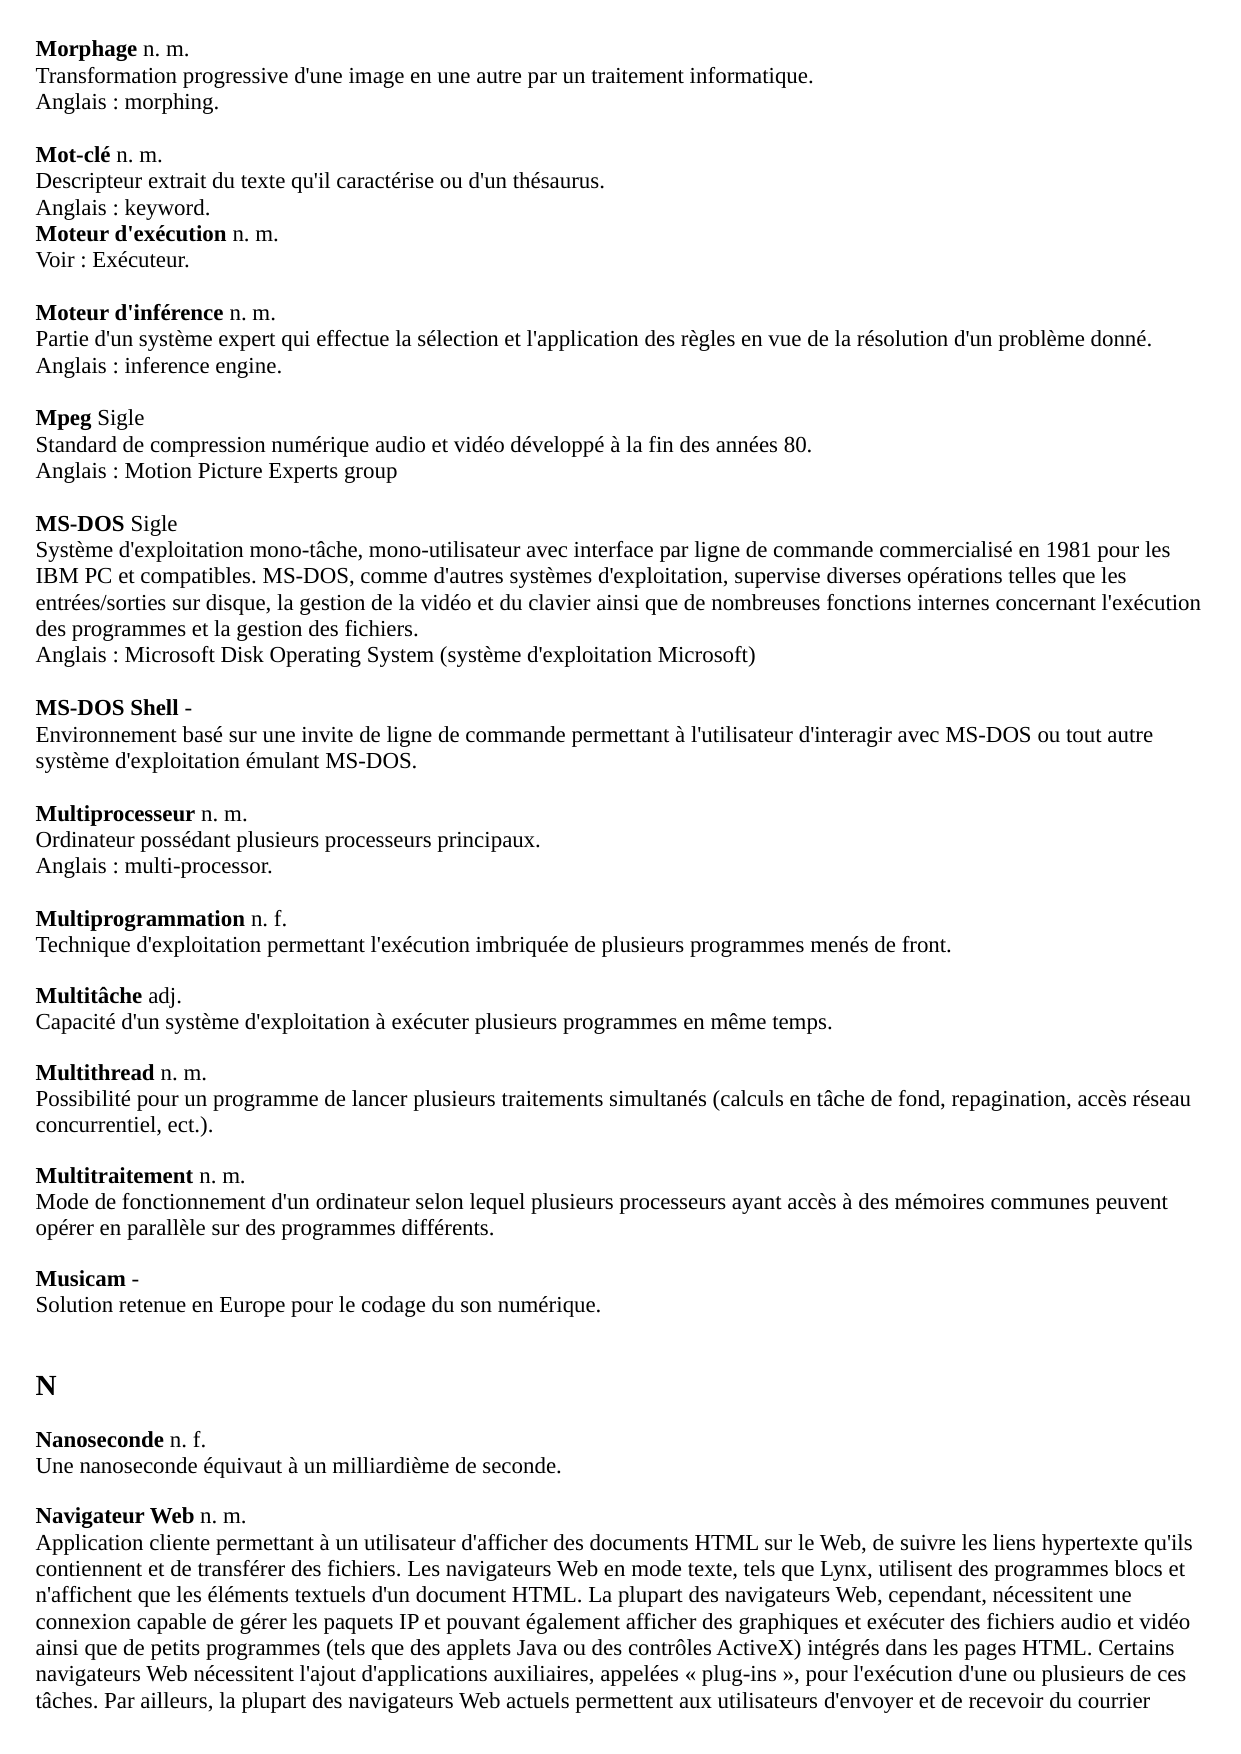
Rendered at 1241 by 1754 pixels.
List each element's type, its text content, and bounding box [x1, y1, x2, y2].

text Navigateur Web n. m. Application cliente permettant à un utilisateur d'afficher des documents HTML sur le Web, de suivre les liens hypertexte qu'ils contiennent et de transférer des fichiers. Les navigateurs Web en mode texte, tels que Lynx, utilisent des programmes blocs et n'affichent que les éléments textuels d'un document HTML. La plupart des navigateurs Web, cependant, nécessitent une connexion capable de gérer les paquets IP et pouvant également afficher des graphiques et exécuter des fichiers audio et vidéo ainsi que de petits programmes (tels que des applets Java ou des contrôles ActiveX) intégrés dans les pages HTML. Certains navigateurs Web nécessitent l'ajout d'applications auxiliaires, appelées « plug-ins », pour l'exécution d'une ou plusieurs de ces tâches. Par ailleurs, la plupart des navigateurs Web actuels permettent aux utilisateurs d'envoyer et de recevoir du courrier [35, 1502, 1205, 1713]
text MS-DOS Sigle Système d'exploitation mono-tâche, mono-utilisateur avec interface par ligne de commande commercialisé en 1981 pour les IBM PC et compatibles. MS-DOS, comme d'autres systèmes d'exploitation, supervise diverses opérations telles que les entrées/sorties sur disque, la gestion de la vidéo et du clavier ainsi que de nombreuses fonctions internes concernant l'exécution des programmes et la gestion des fichiers. Anglais : Microsoft Disk Operating System (système d'exploitation Microsoft) [35, 510, 1205, 694]
text N [35, 1368, 1205, 1402]
text MS-DOS Shell - Environnement basé sur une invite de ligne de commande permettant à l'utilisateur d'interagir avec MS-DOS ou tout autre système d'exploitation émulant MS-DOS. [35, 694, 1205, 800]
text Musicam - Solution retenue en Europe pour le codage du son numérique. [35, 1265, 1205, 1344]
text Multitâche adj. Capacité d'un système d'exploitation à exécuter plusieurs programmes en même temps. [35, 982, 1205, 1059]
text Nanoseconde n. f. Une nanoseconde équivaut à un milliardième de seconde. [35, 1402, 1205, 1502]
text Multithread n. m. Possibilité pour un programme de lancer plusieurs traitements simultanés (calculs en tâche de fond, repagination, accès réseau concurrentiel, ect.). [35, 1059, 1205, 1162]
text Multiprogrammation n. f. Technique d'exploitation permettant l'exécution imbriquée de plusieurs programmes menés de front. [35, 905, 1205, 982]
text Moteur d'inférence n. m. Partie d'un système expert qui effectue la sélection et l'application des règles en vue de la résolution d'un problème donné. Anglais : inference engine. [35, 299, 1205, 404]
text Morphage n. m. Transformation progressive d'une image en une autre par un traitement informatique. Anglais : morphing. [35, 35, 1205, 141]
text Multiprocesseur n. m. Ordinateur possédant plusieurs processeurs principaux. Anglais : multi-processor. [35, 800, 1205, 905]
text Moteur d'exécution n. m. Voir : Exécuteur. [35, 220, 1205, 299]
text Mot-clé n. m. Descripteur extrait du texte qu'il caractérise ou d'un thésaurus. Anglais : keyword. [35, 141, 1205, 220]
text Multitraitement n. m. Mode de fonctionnement d'un ordinateur selon lequel plusieurs processeurs ayant accès à des mémoires communes peuvent opérer en parallèle sur des programmes différents. [35, 1162, 1205, 1265]
text Mpeg Sigle Standard de compression numérique audio et vidéo développé à la fin des années 80. Anglais : Motion Picture Experts group [35, 404, 1205, 510]
